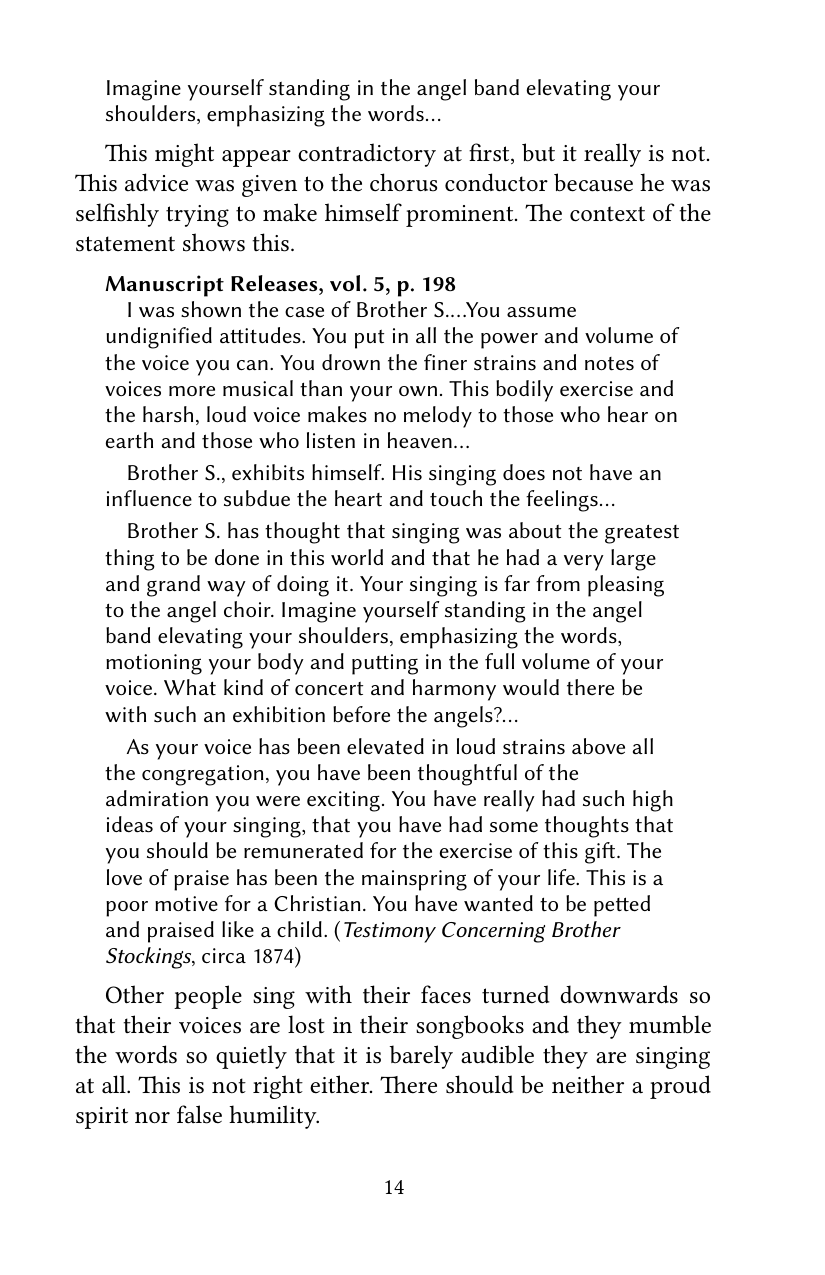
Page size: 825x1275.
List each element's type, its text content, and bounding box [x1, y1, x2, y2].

text Other people sing with their faces turned downwards so that their voices are lost in their songbooks and they mumble the words so quietly that it is barely audible they are singing at all. This is not right either. There should be neither a proud spirit nor false humility. [75, 981, 712, 1129]
text As your voice has been elevated in loud strains above all the congregation, you have been thoughtful of the admiration you were exciting. You have really had such high ideas of your singing, that you have had some thoughts that you should be remunerated for the exercise of this gift. The love of praise has been the mainspring of your life. This is a poor motive for a Christian. You have wanted to be petted and praised like a child. (Testimony Concerning Brother Stockings, circa 1874) [105, 734, 682, 969]
text Brother S., exhibits himself. His singing does not have an influence to subdue the heart and touch the feelings… [105, 460, 682, 512]
text This might appear contradictory at first, but it really is not. This advice was given to the chorus conductor because he was selfishly trying to make himself prominent. The context of the statement shows this. [75, 139, 712, 258]
text Manuscript Releases, vol. 5, p. 198 [105, 271, 712, 297]
text Imagine yourself standing in the angel band elevating your shoulders, emphasizing the words… [105, 75, 682, 127]
text I was shown the case of Brother S.…You assume undignified attitudes. You put in all the power and volume of the voice you can. You drown the finer strains and notes of voices more musical than your own. This bodily exercise and the harsh, loud voice makes no melody to those who hear on earth and those who listen in heaven… [105, 297, 682, 454]
text Brother S. has thought that singing was about the greatest thing to be done in this world and that he had a very large and grand way of doing it. Your singing is far from pleasing to the angel choir. Imagine yourself standing in the angel band elevating your shoulders, emphasizing the words, motioning your body and putting in the full volume of your voice. What kind of concert and harmony would there be with such an exhibition before the angels?… [105, 518, 682, 728]
